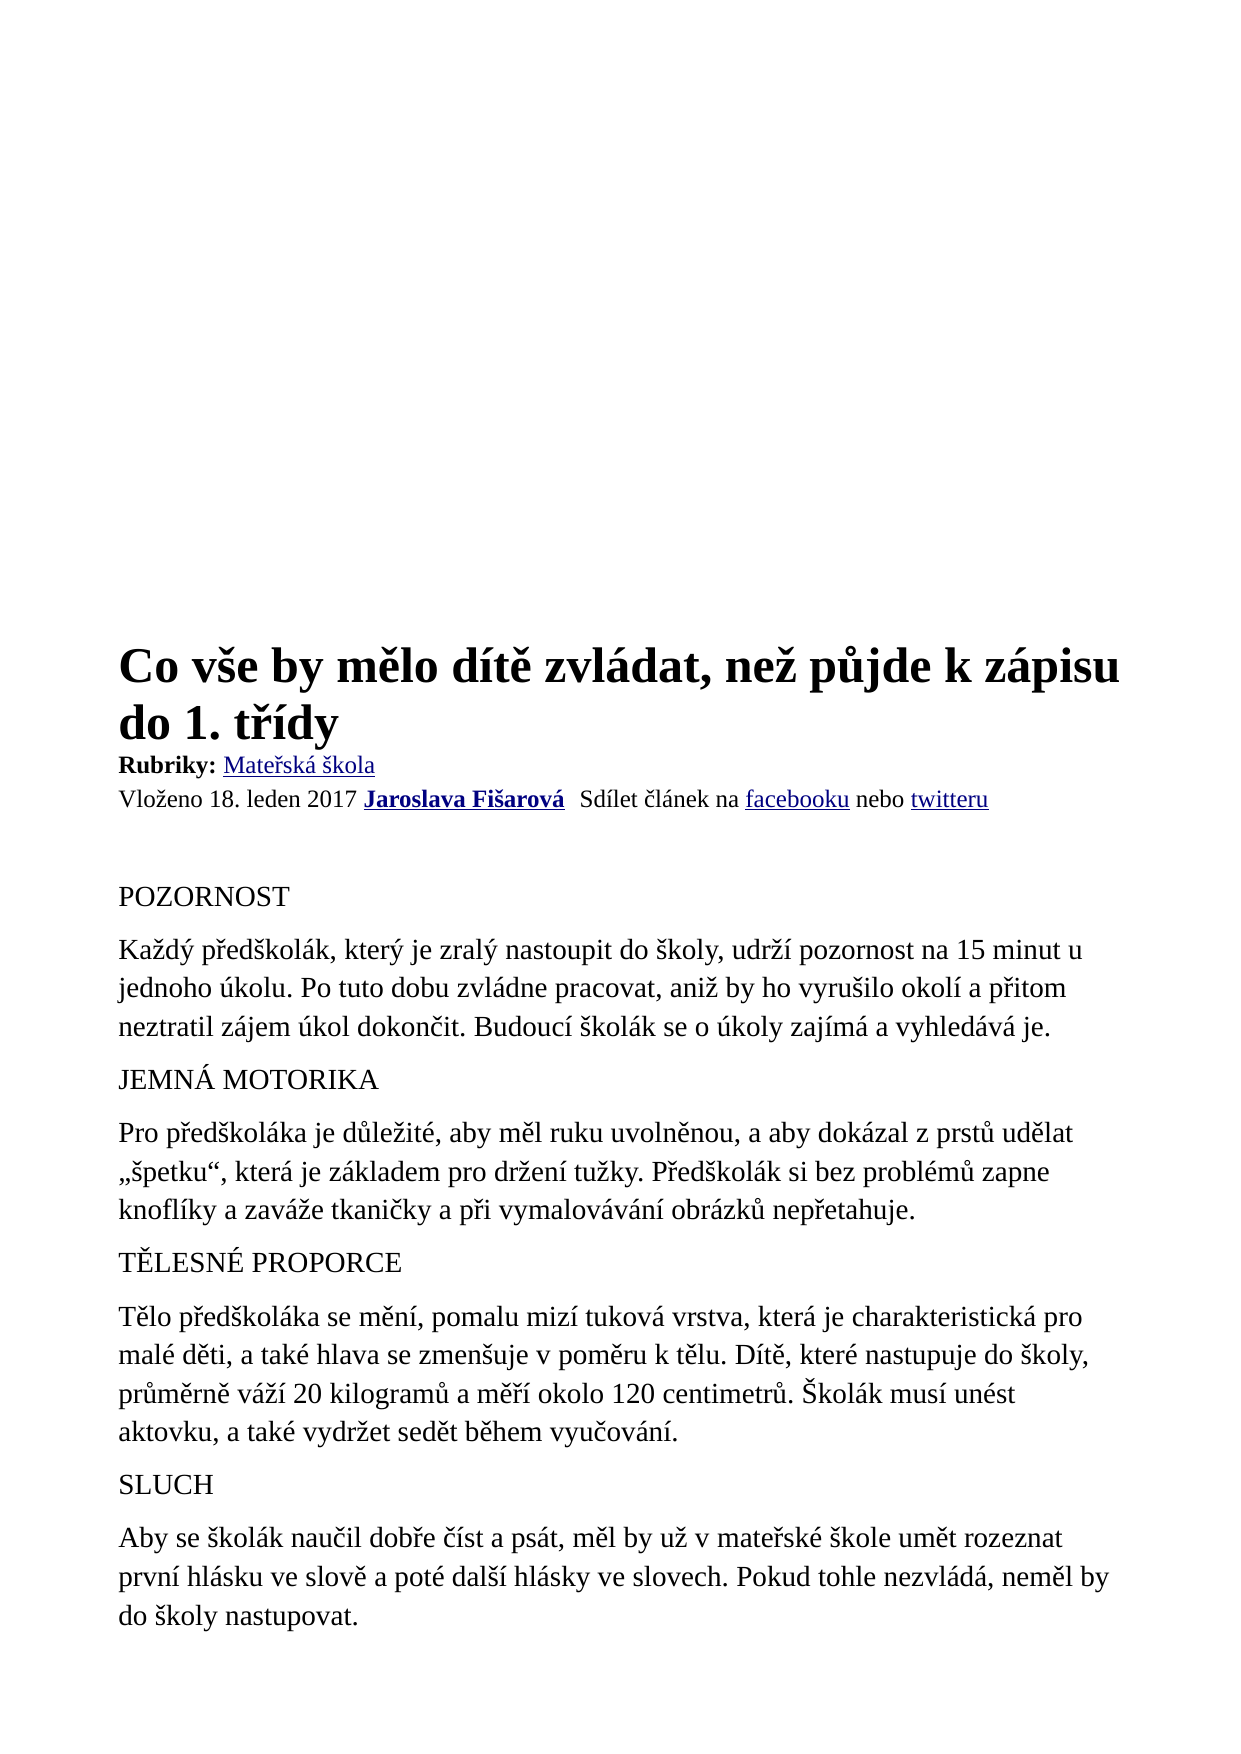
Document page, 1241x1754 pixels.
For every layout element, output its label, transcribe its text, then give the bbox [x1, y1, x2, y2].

text SLUCH [118, 1467, 1122, 1501]
text TĚLESNÉ PROPORCE [118, 1246, 1122, 1279]
text Rubriky: Mateřská škola [118, 751, 1122, 779]
text Aby se školák naučil dobře číst a psát, měl by už v mateřské škole umět rozeznat první hlásku ve slově a poté další hlásky ve slovech. Pokud tohle nezvládá, neměl by do školy nastupovat. [118, 1521, 1122, 1631]
subtitle Co vše by mělo dítě zvládat, než půjde k zápisu do 1. třídy [118, 636, 1122, 751]
text Vloženo 18. leden 2017 Jaroslava Fišarová Sdílet článek na facebooku nebo twitteru [118, 784, 1122, 812]
text JEMNÁ MOTORIKA [118, 1062, 1122, 1096]
text Každý předškolák, který je zralý nastoupit do školy, udrží pozornost na 15 minut u jednoho úkolu. Po tuto dobu zvládne pracovat, aniž by ho vyrušilo okolí a přitom neztratil zájem úkol dokončit. Budoucí školák se o úkoly zajímá a vyhledává je. [118, 932, 1122, 1043]
text Tělo předškoláka se mění, pomalu mizí tuková vrstva, která je charakteristická pro malé děti, a také hlava se zmenšuje v poměru k tělu. Dítě, které nastupuje do školy, průměrně váží 20 kilogramů a měří okolo 120 centimetrů. Školák musí unést aktovku, a také vydržet sedět během vyučování. [118, 1299, 1122, 1448]
text Pro předškoláka je důležité, aby měl ruku uvolněnou, a aby dokázal z prstů udělat „špetku“, která je základem pro držení tužky. Předškolák si bez problémů zapne knoflíky a zaváže tkaničky a při vymalovávání obrázků nepřetahuje. [118, 1115, 1122, 1226]
text POZORNOST [118, 879, 1122, 912]
